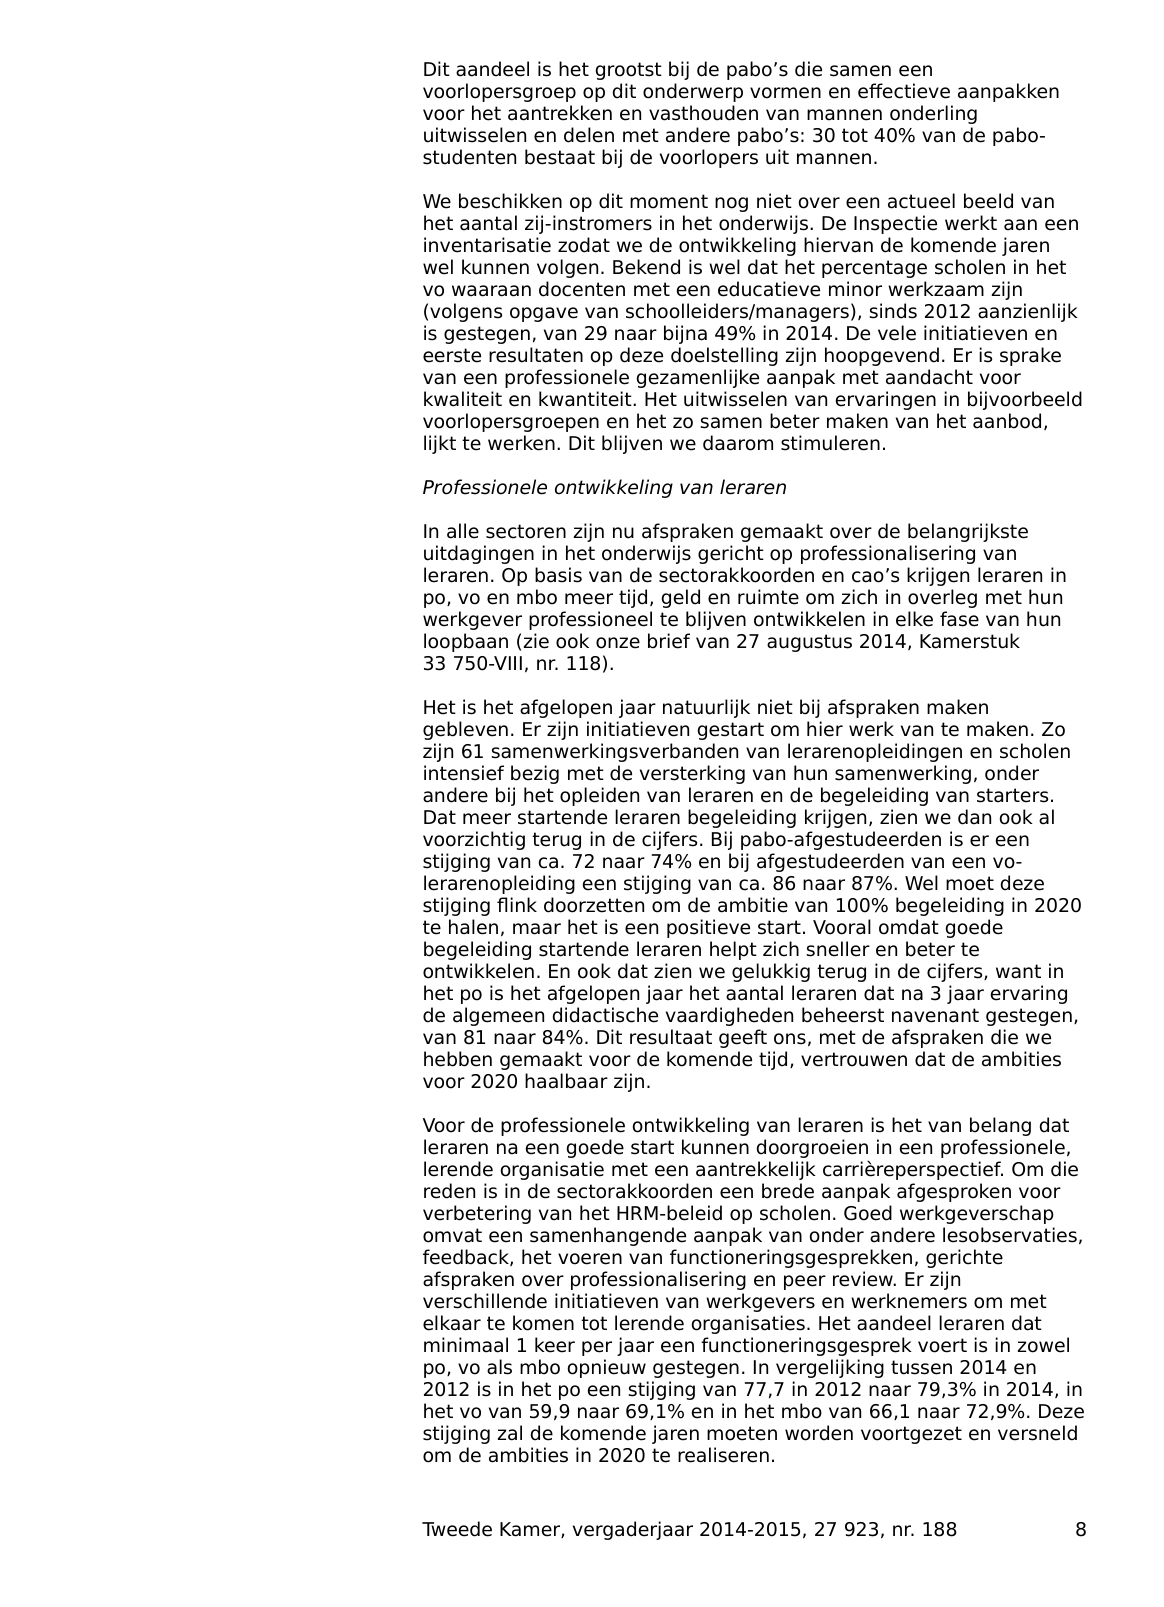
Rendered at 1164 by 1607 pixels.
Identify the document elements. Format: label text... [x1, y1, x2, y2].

subtitle Professionele ontwikkeling van leraren [422, 477, 1087, 499]
text In alle sectoren zijn nu afspraken gemaakt over de belangrijkste uitdagingen in het onderwijs gericht op professionalisering van leraren. Op basis van de sectorakkoorden en cao’s krijgen leraren in po, vo en mbo meer tijd, geld en ruimte om zich in overleg met hun werkgever professioneel te blijven ontwikkelen in elke fase van hun loopbaan (zie ook onze brief van 27 augustus 2014, Kamerstuk 33 750-VIII, nr. 118). [422, 521, 1087, 675]
text Voor de professionele ontwikkeling van leraren is het van belang dat leraren na een goede start kunnen doorgroeien in een professionele, lerende organisatie met een aantrekkelijk carrièreperspectief. Om die reden is in de sectorakkoorden een brede aanpak afgesproken voor verbetering van het HRM-beleid op scholen. Goed werkgeverschap omvat een samenhangende aanpak van onder andere lesobservaties, feedback, het voeren van functioneringsgesprekken, gerichte afspraken over professionalisering en peer review. Er zijn verschillende initiatieven van werkgevers en werknemers om met elkaar te komen tot lerende organisaties. Het aandeel leraren dat minimaal 1 keer per jaar een functioneringsgesprek voert is in zowel po, vo als mbo opnieuw gestegen. In vergelijking tussen 2014 en 2012 is in het po een stijging van 77,7 in 2012 naar 79,3% in 2014, in het vo van 59,9 naar 69,1% en in het mbo van 66,1 naar 72,9%. Deze stijging zal de komende jaren moeten worden voortgezet en versneld om de ambities in 2020 te realiseren. [422, 1115, 1087, 1467]
text Dit aandeel is het grootst bij de pabo’s die samen een voorlopersgroep op dit onderwerp vormen en effectieve aanpakken voor het aantrekken en vasthouden van mannen onderling uitwisselen en delen met andere pabo’s: 30 tot 40% van de pabo-studenten bestaat bij de voorlopers uit mannen. [422, 59, 1087, 169]
text We beschikken op dit moment nog niet over een actueel beeld van het aantal zij-instromers in het onderwijs. De Inspectie werkt aan een inventarisatie zodat we de ontwikkeling hiervan de komende jaren wel kunnen volgen. Bekend is wel dat het percentage scholen in het vo waaraan docenten met een educatieve minor werkzaam zijn (volgens opgave van schoolleiders/managers), sinds 2012 aanzienlijk is gestegen, van 29 naar bijna 49% in 2014. De vele initiatieven en eerste resultaten op deze doelstelling zijn hoopgevend. Er is sprake van een professionele gezamenlijke aanpak met aandacht voor kwaliteit en kwantiteit. Het uitwisselen van ervaringen in bijvoorbeeld voorlopersgroepen en het zo samen beter maken van het aanbod, lijkt te werken. Dit blijven we daarom stimuleren. [422, 191, 1087, 455]
text Het is het afgelopen jaar natuurlijk niet bij afspraken maken gebleven. Er zijn initiatieven gestart om hier werk van te maken. Zo zijn 61 samenwerkingsverbanden van lerarenopleidingen en scholen intensief bezig met de versterking van hun samenwerking, onder andere bij het opleiden van leraren en de begeleiding van starters. Dat meer startende leraren begeleiding krijgen, zien we dan ook al voorzichtig terug in de cijfers. Bij pabo-afgestudeerden is er een stijging van ca. 72 naar 74% en bij afgestudeerden van een vo-lerarenopleiding een stijging van ca. 86 naar 87%. Wel moet deze stijging flink doorzetten om de ambitie van 100% begeleiding in 2020 te halen, maar het is een positieve start. Vooral omdat goede begeleiding startende leraren helpt zich sneller en beter te ontwikkelen. En ook dat zien we gelukkig terug in de cijfers, want in het po is het afgelopen jaar het aantal leraren dat na 3 jaar ervaring de algemeen didactische vaardigheden beheerst navenant gestegen, van 81 naar 84%. Dit resultaat geeft ons, met de afspraken die we hebben gemaakt voor de komende tijd, vertrouwen dat de ambities voor 2020 haalbaar zijn. [422, 697, 1087, 1093]
